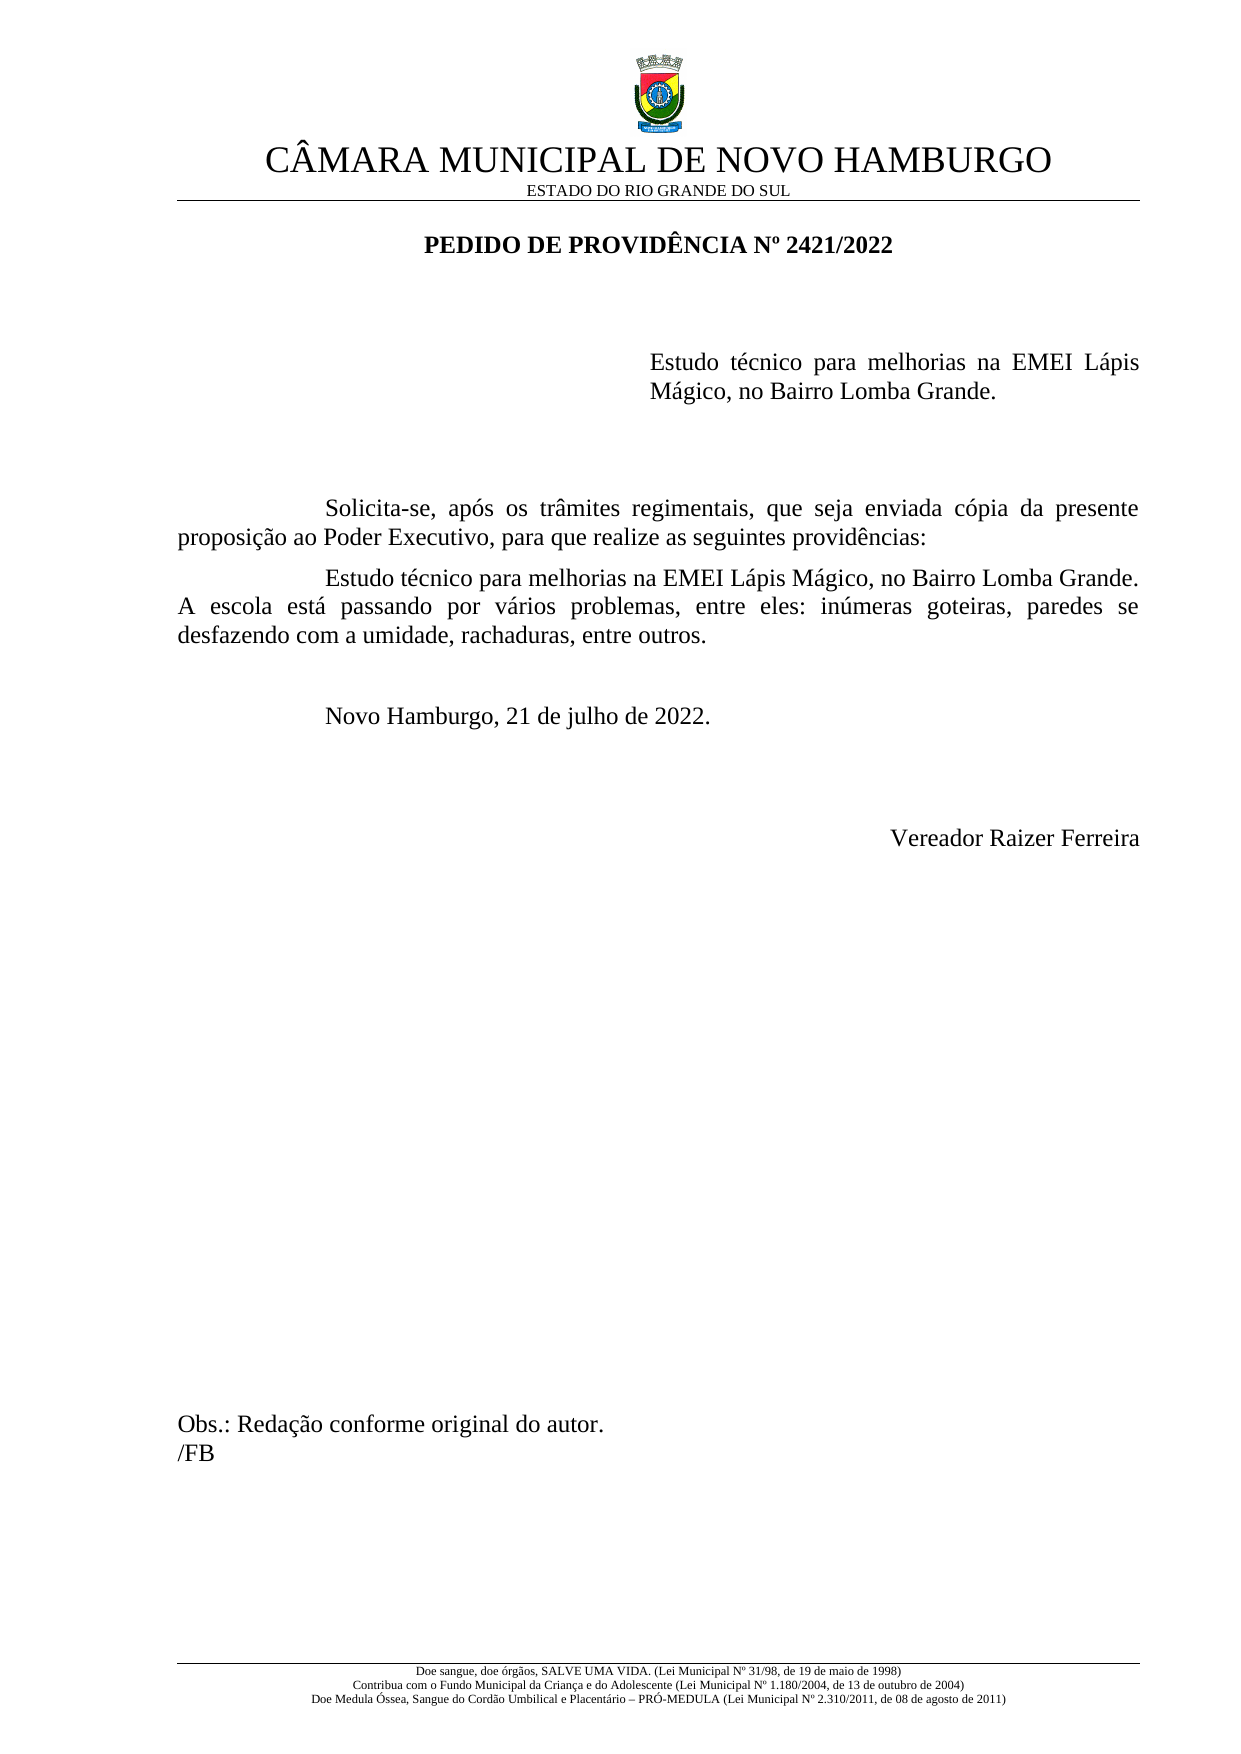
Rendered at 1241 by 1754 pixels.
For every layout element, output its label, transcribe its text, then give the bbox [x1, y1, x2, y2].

text Estudo técnico para melhorias na EMEI Lápis Mágico, no Bairro Lomba Grande. A escola está passando por vários problemas, entre eles: inúmeras goteiras, paredes se desfazendo com a umidade, rachaduras, entre outros. [177, 563, 1140, 649]
text Obs.: Redação conforme original do autor. [177, 1409, 1140, 1438]
text Estudo técnico para melhorias na EMEI Lápis Mágico, no Bairro Lomba Grande. [649, 347, 1140, 405]
picture [630, 48, 687, 137]
text Vereador Raizer Ferreira [177, 823, 1140, 852]
text PEDIDO DE PROVIDÊNCIA Nº 2421/2022 [177, 230, 1140, 259]
text Novo Hamburgo, 21 de julho de 2022. [177, 701, 1140, 730]
text Solicita-se, após os trâmites regimentais, que seja enviada cópia da presente proposição ao Poder Executivo, para que realize as seguintes providências: [177, 493, 1140, 551]
text /FB [177, 1438, 1140, 1467]
